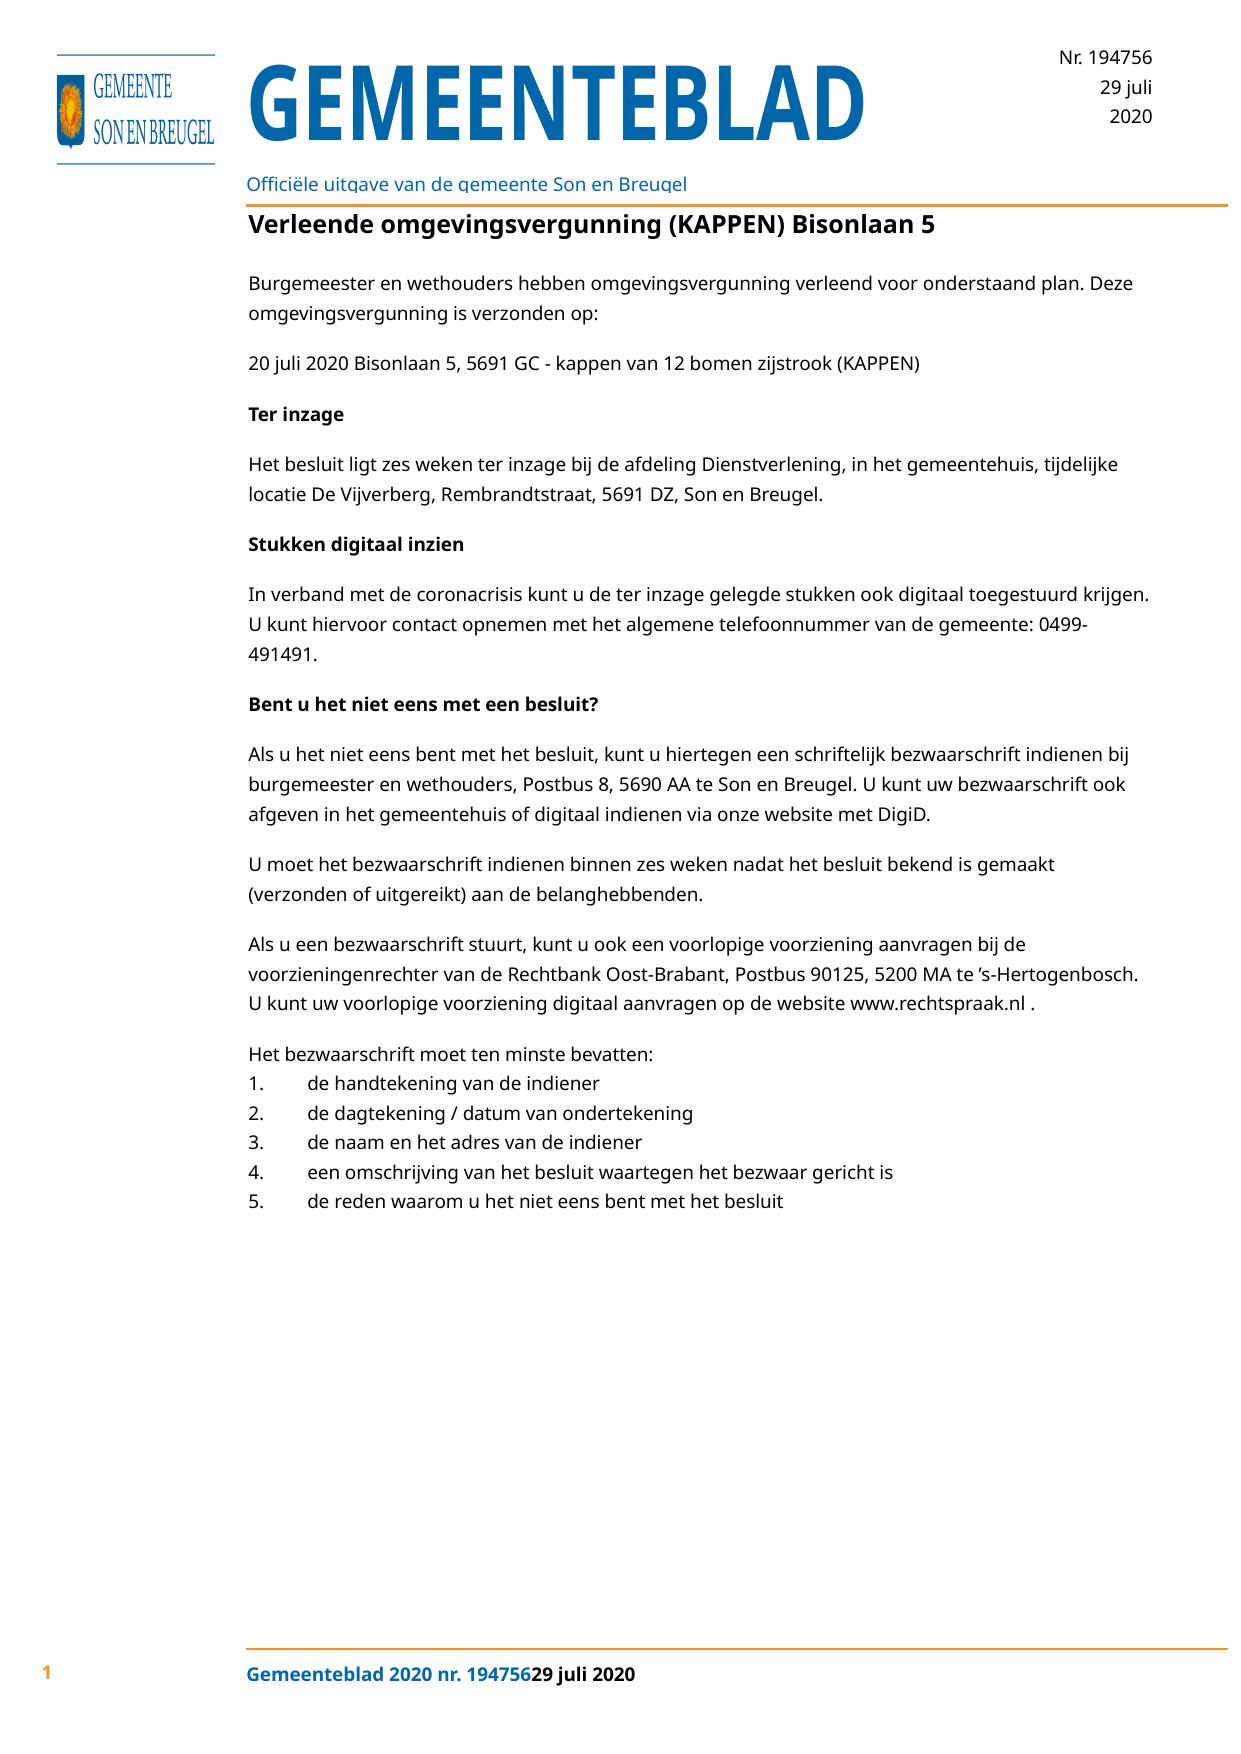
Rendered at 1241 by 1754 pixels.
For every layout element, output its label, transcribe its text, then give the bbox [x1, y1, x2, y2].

text Als u een bezwaarschrift stuurt, kunt u ook een voorlopige voorziening aanvragen bij de voorzieningenrechter van de Rechtbank Oost-Brabant, Postbus 90125, 5200 MA te ’s-Hertogenbosch. U kunt uw voorlopige voorziening digitaal aanvragen op de website www.rechtspraak.nl . [248, 931, 1152, 1016]
text Ter inzage [248, 401, 1152, 426]
picture [41, 47, 231, 172]
text Burgemeester en wethouders hebben omgevingsvergunning verleend voor onderstaand plan. Deze omgevingsvergunning is verzonden op: [248, 270, 1152, 326]
list de handtekening van de indiener [248, 1070, 1152, 1096]
list de naam en het adres van de indiener [248, 1129, 1152, 1155]
list een omschrijving van het besluit waartegen het bezwaar gericht is [248, 1159, 1152, 1185]
text Het bezwaarschrift moet ten minste bevatten: [248, 1041, 1152, 1066]
text In verband met de coronacrisis kunt u de ter inzage gelegde stukken ook digitaal toegestuurd krijgen. U kunt hiervoor contact opnemen met het algemene telefoonnummer van de gemeente: 0499-491491. [248, 582, 1152, 666]
text 20 juli 2020 Bisonlaan 5, 5691 GC - kappen van 12 bomen zijstrook (KAPPEN) [248, 350, 1152, 376]
list de reden waarom u het niet eens bent met het besluit [248, 1189, 1152, 1214]
list de dagtekening / datum van ondertekening [248, 1100, 1152, 1126]
text Bent u het niet eens met een besluit? [248, 691, 1152, 717]
text Stukken digitaal inzien [248, 531, 1152, 557]
text Het besluit ligt zes weken ter inzage bij de afdeling Dienstverlening, in het gemeentehuis, tijdelijke locatie De Vijverberg, Rembrandtstraat, 5691 DZ, Son en Breugel. [248, 451, 1152, 506]
text Als u het niet eens bent met het besluit, kunt u hiertegen een schriftelijk bezwaarschrift indienen bij burgemeester en wethouders, Postbus 8, 5690 AA te Son en Breugel. U kunt uw bezwaarschrift ook afgeven in het gemeentehuis of digitaal indienen via onze website met DigiD. [248, 742, 1152, 826]
text U moet het bezwaarschrift indienen binnen zes weken nadat het besluit bekend is gemaakt (verzonden of uitgereikt) aan de belanghebbenden. [248, 851, 1152, 906]
text Verleende omgevingsvergunning (KAPPEN) Bisonlaan 5 [248, 207, 1152, 241]
